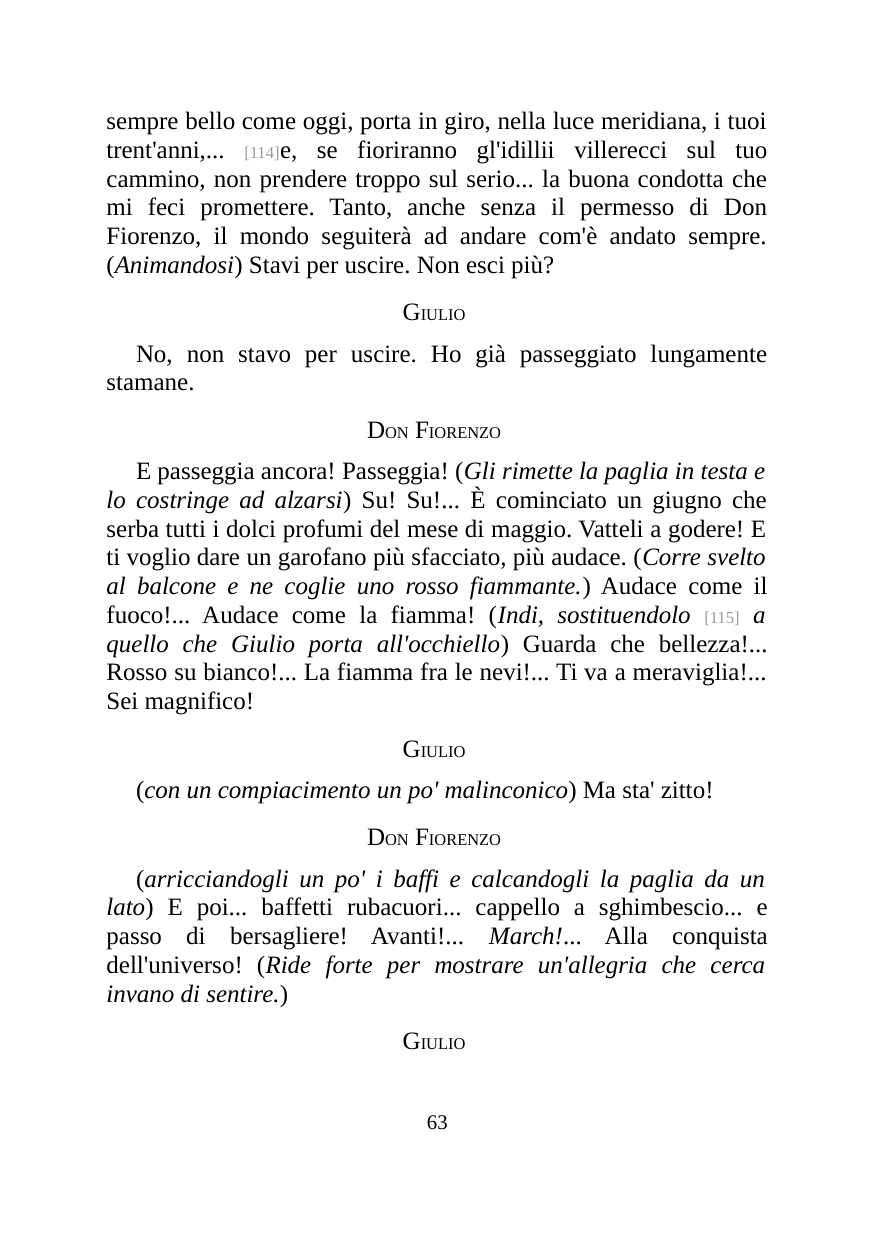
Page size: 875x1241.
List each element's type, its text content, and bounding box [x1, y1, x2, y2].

text No, non stavo per uscire. Ho già passeggiato lungamente stamane. [106, 339, 768, 396]
text (con un compiacimento un po' malinconico) Ma sta' zitto! [106, 775, 768, 804]
text Giulio [106, 297, 768, 326]
text Giulio [106, 1026, 768, 1055]
text Don Fiorenzo [106, 822, 768, 851]
text Don Fiorenzo [106, 415, 768, 444]
text (arricciandogli un po' i baffi e calcandogli la paglia da un lato) E poi... baffetti rubacuori... cappello a sghimbescio... e passo di bersagliere! Avanti!... March!... Alla conquista dell'universo! (Ride forte per mostrare un'allegria che cerca invano di sentire.) [106, 864, 768, 1007]
text E passeggia ancora! Passeggia! (Gli rimette la paglia in testa e lo costringe ad alzarsi) Su! Su!... È cominciato un giugno che serba tutti i dolci profumi del mese di maggio. Vatteli a godere! E ti voglio dare un garofano più sfacciato, più audace. (Corre svelto al balcone e ne coglie uno rosso fiammante.) Audace come il fuoco!... Audace come la fiamma! (Indi, sostituendolo [115] a quello che Giulio porta all'occhiello) Guarda che bellezza!... Rosso su bianco!... La fiamma fra le nevi!... Ti va a meraviglia!... Sei magnifico! [106, 456, 768, 715]
text sempre bello come oggi, porta in giro, nella luce meridiana, i tuoi trent'anni,... [114]e, se fioriranno gl'idillii villerecci sul tuo cammino, non prendere troppo sul serio... la buona condotta che mi feci promettere. Tanto, anche senza il permesso di Don Fiorenzo, il mondo seguiterà ad andare com'è andato sempre. (Animandosi) Stavi per uscire. Non esci più? [106, 106, 768, 279]
text Giulio [106, 734, 768, 762]
